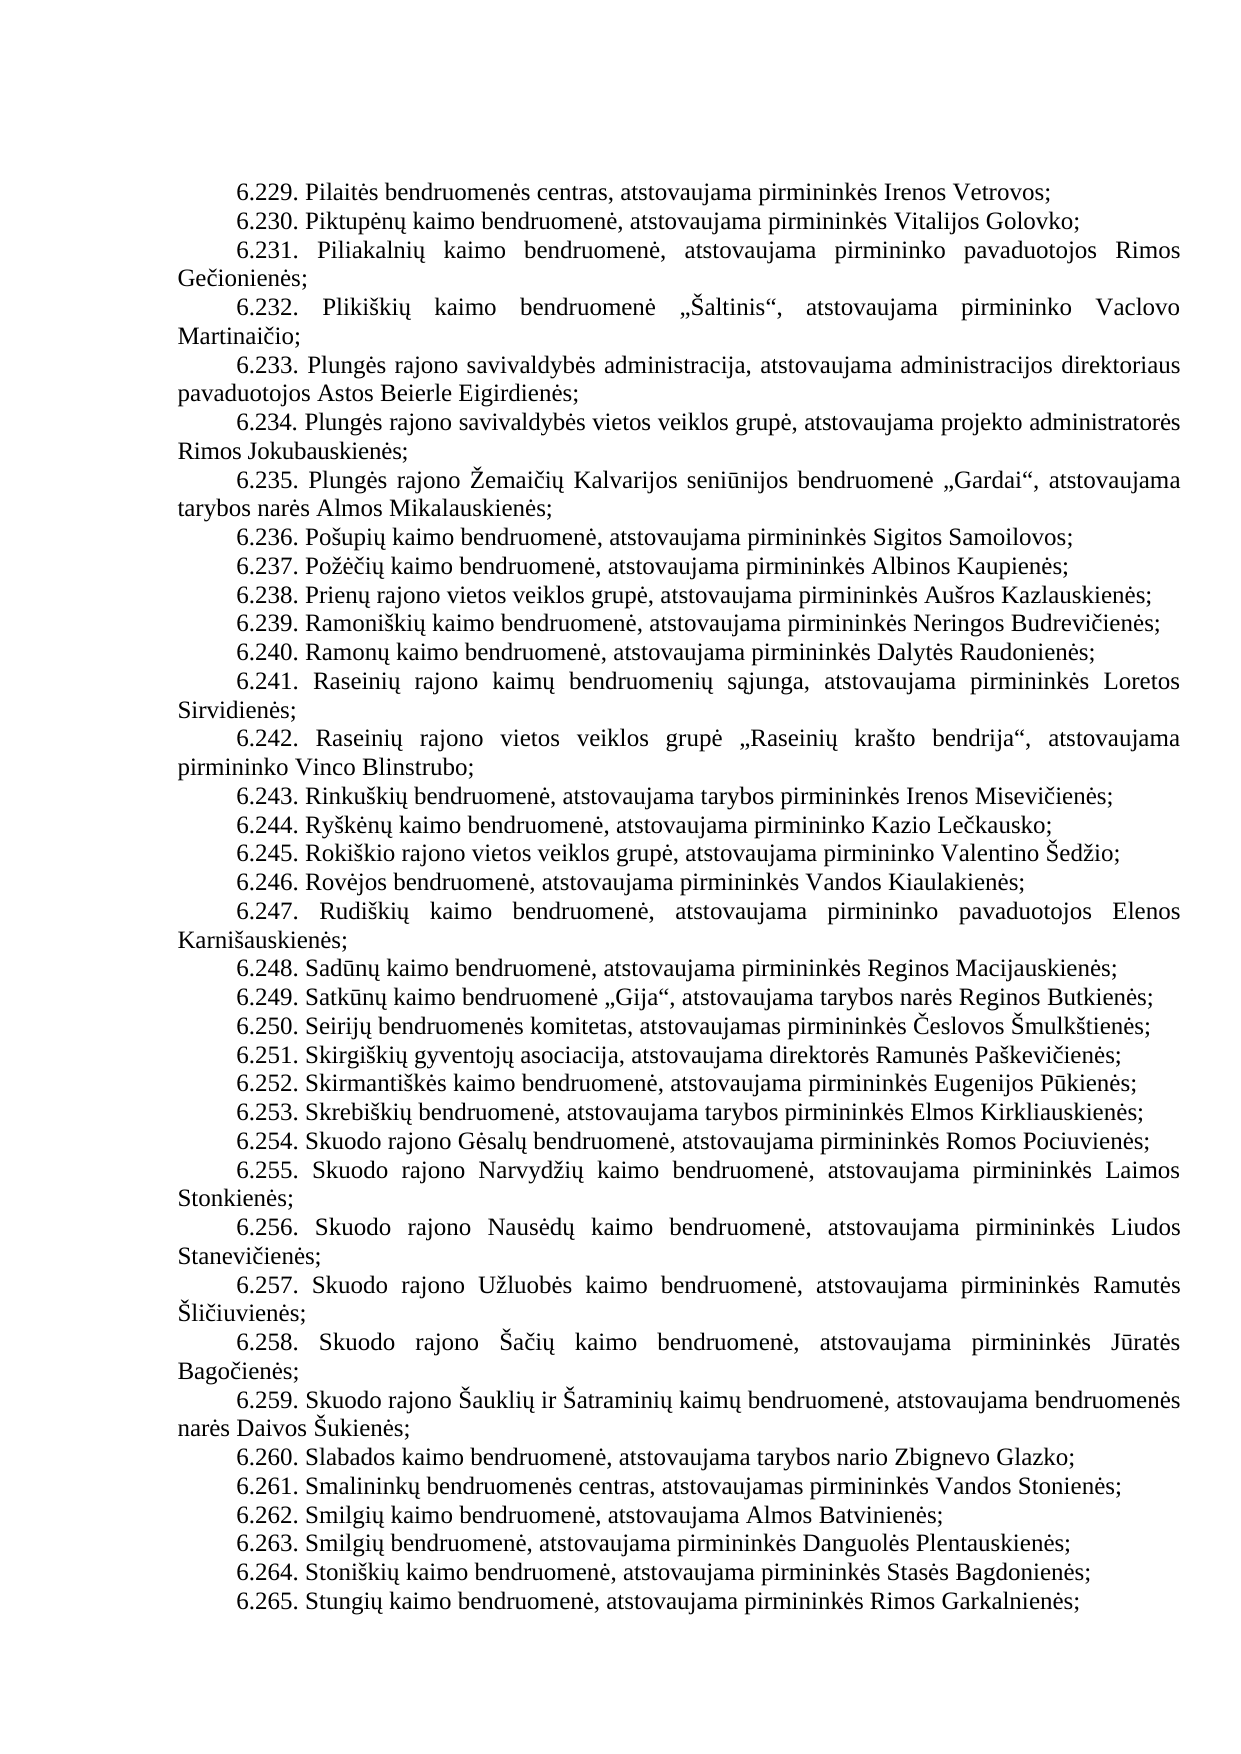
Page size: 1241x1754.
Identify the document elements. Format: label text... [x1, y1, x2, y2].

text 6.236. Pošupių kaimo bendruomenė, atstovaujama pirmininkės Sigitos Samoilovos; [177, 522, 1181, 551]
text 6.245. Rokiškio rajono vietos veiklos grupė, atstovaujama pirmininko Valentino Šedžio; [177, 838, 1181, 867]
text 6.261. Smalininkų bendruomenės centras, atstovaujamas pirmininkės Vandos Stonienės; [177, 1471, 1181, 1500]
text 6.237. Požėčių kaimo bendruomenė, atstovaujama pirmininkės Albinos Kaupienės; [177, 551, 1181, 580]
text 6.258. Skuodo rajono Šačių kaimo bendruomenė, atstovaujama pirmininkės Jūratės Bagočienės; [177, 1327, 1181, 1385]
text 6.242. Raseinių rajono vietos veiklos grupė „Raseinių krašto bendrija“, atstovaujama pirmininko Vinco Blinstrubo; [177, 723, 1181, 781]
text 6.265. Stungių kaimo bendruomenė, atstovaujama pirmininkės Rimos Garkalnienės; [177, 1586, 1181, 1615]
text 6.253. Skrebiškių bendruomenė, atstovaujama tarybos pirmininkės Elmos Kirkliauskienės; [177, 1097, 1181, 1126]
text 6.239. Ramoniškių kaimo bendruomenė, atstovaujama pirmininkės Neringos Budrevičienės; [177, 608, 1181, 637]
text 6.252. Skirmantiškės kaimo bendruomenė, atstovaujama pirmininkės Eugenijos Pūkienės; [177, 1068, 1181, 1097]
text 6.238. Prienų rajono vietos veiklos grupė, atstovaujama pirmininkės Aušros Kazlauskienės; [177, 580, 1181, 608]
text 6.263. Smilgių bendruomenė, atstovaujama pirmininkės Danguolės Plentauskienės; [177, 1528, 1181, 1557]
text 6.241. Raseinių rajono kaimų bendruomenių sąjunga, atstovaujama pirmininkės Loretos Sirvidienės; [177, 666, 1181, 723]
text 6.240. Ramonų kaimo bendruomenė, atstovaujama pirmininkės Dalytės Raudonienės; [177, 637, 1181, 666]
text 6.260. Slabados kaimo bendruomenė, atstovaujama tarybos nario Zbignevo Glazko; [177, 1442, 1181, 1471]
text 6.229. Pilaitės bendruomenės centras, atstovaujama pirmininkės Irenos Vetrovos; [177, 177, 1181, 206]
text 6.257. Skuodo rajono Užluobės kaimo bendruomenė, atstovaujama pirmininkės Ramutės Šličiuvienės; [177, 1270, 1181, 1327]
text 6.248. Sadūnų kaimo bendruomenė, atstovaujama pirmininkės Reginos Macijauskienės; [177, 953, 1181, 982]
text 6.244. Ryškėnų kaimo bendruomenė, atstovaujama pirmininko Kazio Lečkausko; [177, 810, 1181, 838]
text 6.264. Stoniškių kaimo bendruomenė, atstovaujama pirmininkės Stasės Bagdonienės; [177, 1557, 1181, 1586]
text 6.231. Piliakalnių kaimo bendruomenė, atstovaujama pirmininko pavaduotojos Rimos Gečionienės; [177, 235, 1181, 292]
text 6.233. Plungės rajono savivaldybės administracija, atstovaujama administracijos direktoriaus pavaduotojos Astos Beierle Eigirdienės; [177, 350, 1181, 407]
text 6.256. Skuodo rajono Nausėdų kaimo bendruomenė, atstovaujama pirmininkės Liudos Stanevičienės; [177, 1212, 1181, 1270]
text 6.232. Plikiškių kaimo bendruomenė „Šaltinis“, atstovaujama pirmininko Vaclovo Martinaičio; [177, 292, 1181, 350]
text 6.249. Satkūnų kaimo bendruomenė „Gija“, atstovaujama tarybos narės Reginos Butkienės; [177, 982, 1181, 1011]
text 6.259. Skuodo rajono Šauklių ir Šatraminių kaimų bendruomenė, atstovaujama bendruomenės narės Daivos Šukienės; [177, 1385, 1181, 1442]
text 6.251. Skirgiškių gyventojų asociacija, atstovaujama direktorės Ramunės Paškevičienės; [177, 1040, 1181, 1068]
text 6.235. Plungės rajono Žemaičių Kalvarijos seniūnijos bendruomenė „Gardai“, atstovaujama tarybos narės Almos Mikalauskienės; [177, 465, 1181, 522]
text 6.247. Rudiškių kaimo bendruomenė, atstovaujama pirmininko pavaduotojos Elenos Karnišauskienės; [177, 896, 1181, 953]
text 6.255. Skuodo rajono Narvydžių kaimo bendruomenė, atstovaujama pirmininkės Laimos Stonkienės; [177, 1155, 1181, 1212]
text 6.230. Piktupėnų kaimo bendruomenė, atstovaujama pirmininkės Vitalijos Golovko; [177, 206, 1181, 235]
text 6.262. Smilgių kaimo bendruomenė, atstovaujama Almos Batvinienės; [177, 1500, 1181, 1528]
text 6.254. Skuodo rajono Gėsalų bendruomenė, atstovaujama pirmininkės Romos Pociuvienės; [177, 1126, 1181, 1155]
text 6.246. Rovėjos bendruomenė, atstovaujama pirmininkės Vandos Kiaulakienės; [177, 867, 1181, 896]
text 6.234. Plungės rajono savivaldybės vietos veiklos grupė, atstovaujama projekto administratorės Rimos Jokubauskienės; [177, 407, 1181, 465]
text 6.243. Rinkuškių bendruomenė, atstovaujama tarybos pirmininkės Irenos Misevičienės; [177, 781, 1181, 810]
text 6.250. Seirijų bendruomenės komitetas, atstovaujamas pirmininkės Česlovos Šmulkštienės; [177, 1011, 1181, 1040]
